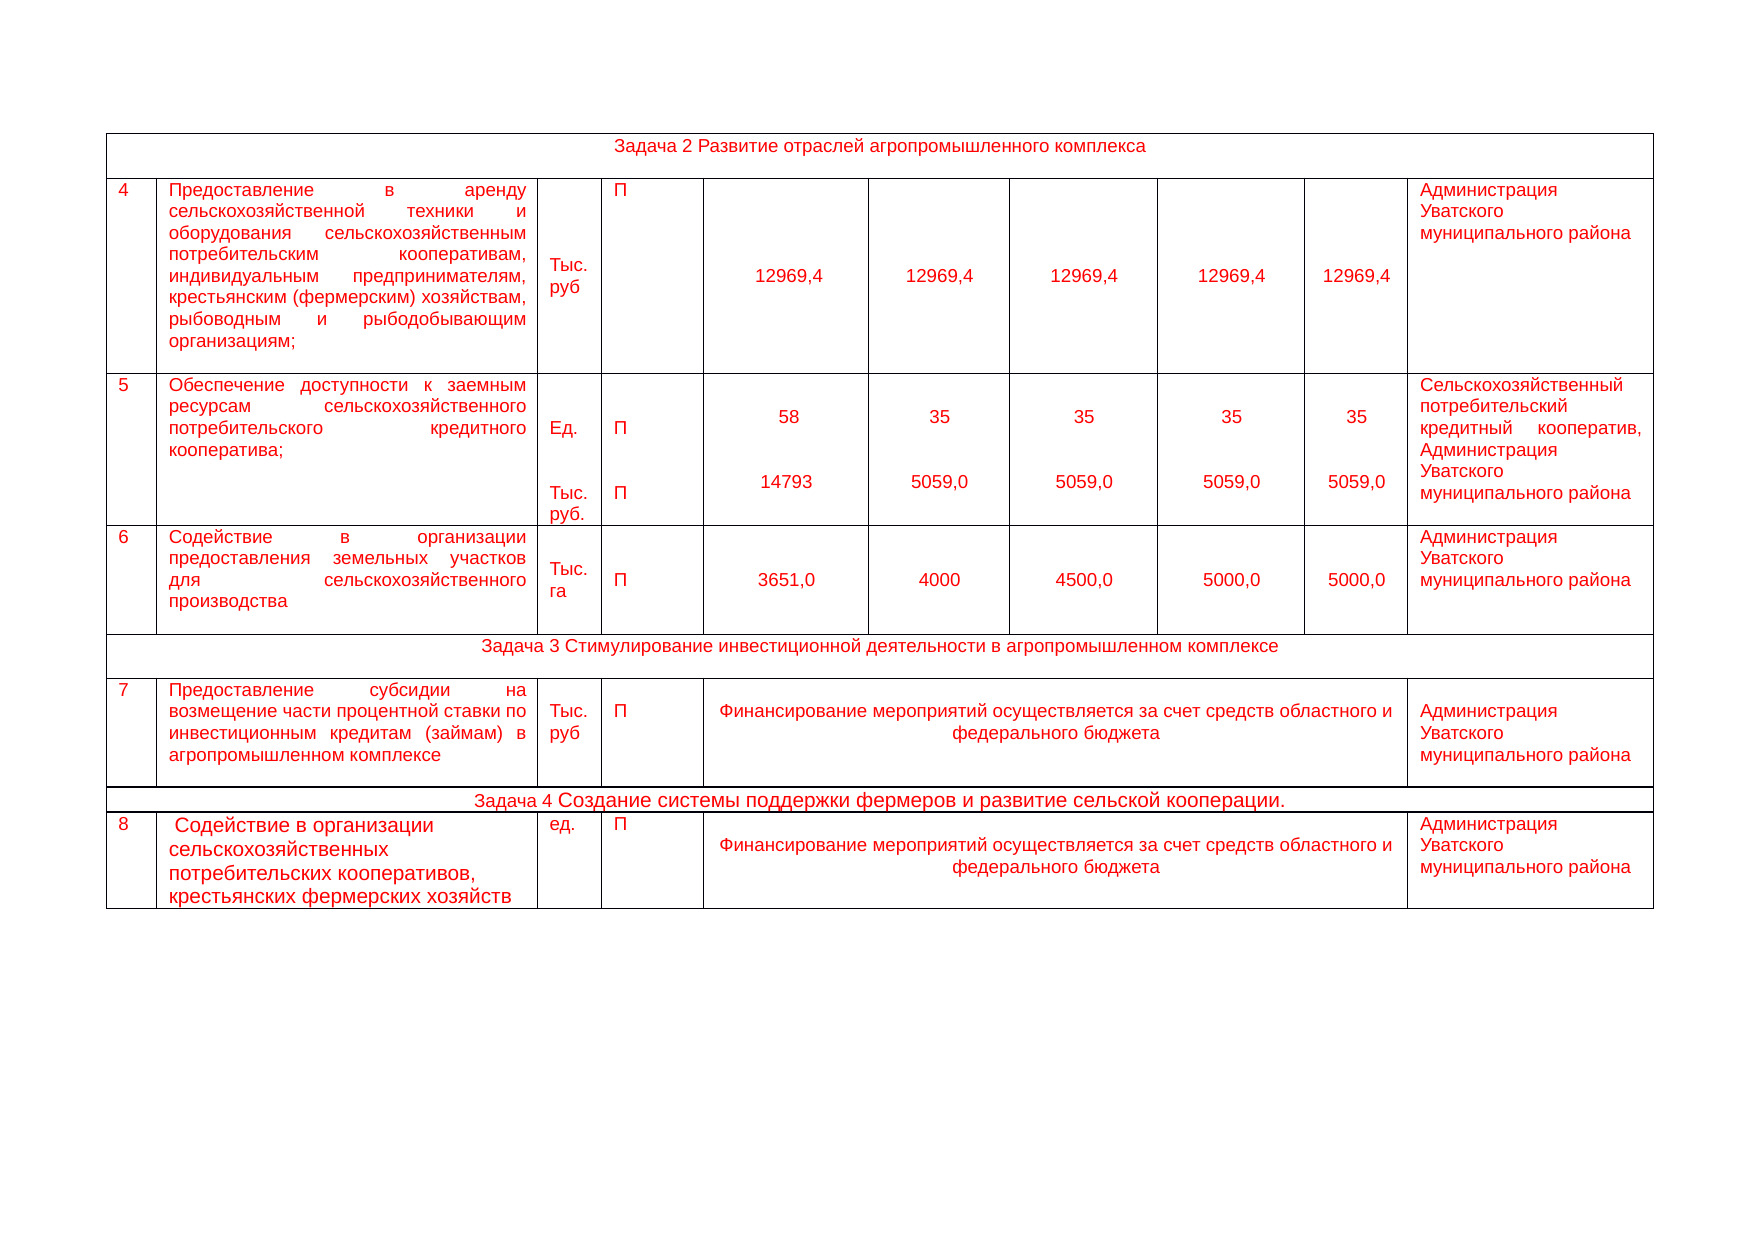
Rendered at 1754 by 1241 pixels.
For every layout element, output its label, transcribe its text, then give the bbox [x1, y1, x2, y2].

table_cell П П [602, 374, 703, 524]
table_cell 58 14793 [704, 374, 868, 524]
table_cell 5000,0 [1305, 526, 1407, 633]
table_cell 35 5059,0 [1010, 374, 1157, 524]
table_cell 12969,4 [1010, 179, 1157, 373]
table_cell Обеспечение доступности к заемным ресурсам сельскохозяйственного потребительского кредитного кооператива; [157, 374, 537, 524]
table_cell П [602, 179, 703, 373]
table_cell 35 5059,0 [1158, 374, 1304, 524]
table_cell Финансирование мероприятий осуществляется за счет средств областного и федерального бюджета [704, 813, 1407, 908]
table_cell 8 [107, 813, 156, 908]
table_cell П [602, 526, 703, 633]
table_cell 4500,0 [1010, 526, 1157, 633]
table_cell Задача 2 Развитие отраслей агропромышленного комплекса [107, 134, 1653, 177]
table_cell Администрация Уватского муниципального района [1408, 813, 1653, 908]
table_cell 4 [107, 179, 156, 373]
table_cell Тыс. руб [538, 179, 601, 373]
table_cell Тыс. руб [538, 679, 601, 786]
table_cell 12969,4 [1158, 179, 1304, 373]
table_cell П [602, 679, 703, 786]
table_cell Сельскохозяйственный потребительский кредитный кооператив, Администрация Уватского муниципального района [1408, 374, 1653, 524]
table_cell Задача 4 Создание системы поддержки фермеров и развитие сельской кооперации. [107, 788, 1653, 811]
table_cell Предоставление субсидии на возмещение части процентной ставки по инвестиционным кредитам (займам) в агропромышленном комплексе [157, 679, 537, 786]
table_cell П [602, 813, 703, 908]
table_cell Администрация Уватского муниципального района [1408, 526, 1653, 633]
table_cell 12969,4 [704, 179, 868, 373]
table_cell Тыс. га [538, 526, 601, 633]
table_cell Администрация Уватского муниципального района [1408, 679, 1653, 786]
table_cell 35 5059,0 [1305, 374, 1407, 524]
table_cell 35 5059,0 [869, 374, 1009, 524]
table_cell Ед. Тыс. руб. [538, 374, 601, 524]
table_cell ед. [538, 813, 601, 908]
table_cell Администрация Уватского муниципального района [1408, 179, 1653, 373]
table_cell 5000,0 [1158, 526, 1304, 633]
table_cell 3651,0 [704, 526, 868, 633]
table_cell 4000 [869, 526, 1009, 633]
table_cell Содействие в организации сельскохозяйственных потребительских кооперативов, крестьянских фермерских хозяйств [157, 813, 537, 908]
table_cell 7 [107, 679, 156, 786]
table_cell Задача 3 Стимулирование инвестиционной деятельности в агропромышленном комплексе [107, 635, 1653, 678]
table_cell 5 [107, 374, 156, 524]
table_cell Содействие в организации предоставления земельных участков для сельскохозяйственного производства [157, 526, 537, 633]
table_cell 12969,4 [869, 179, 1009, 373]
table_cell Финансирование мероприятий осуществляется за счет средств областного и федерального бюджета [704, 679, 1407, 786]
table_cell Предоставление в аренду сельскохозяйственной техники и оборудования сельскохозяйственным потребительским кооперативам, индивидуальным предпринимателям, крестьянским (фермерским) хозяйствам, рыбоводным и рыбодобывающим организациям; [157, 179, 537, 373]
table_cell 6 [107, 526, 156, 633]
table_cell 12969,4 [1305, 179, 1407, 373]
